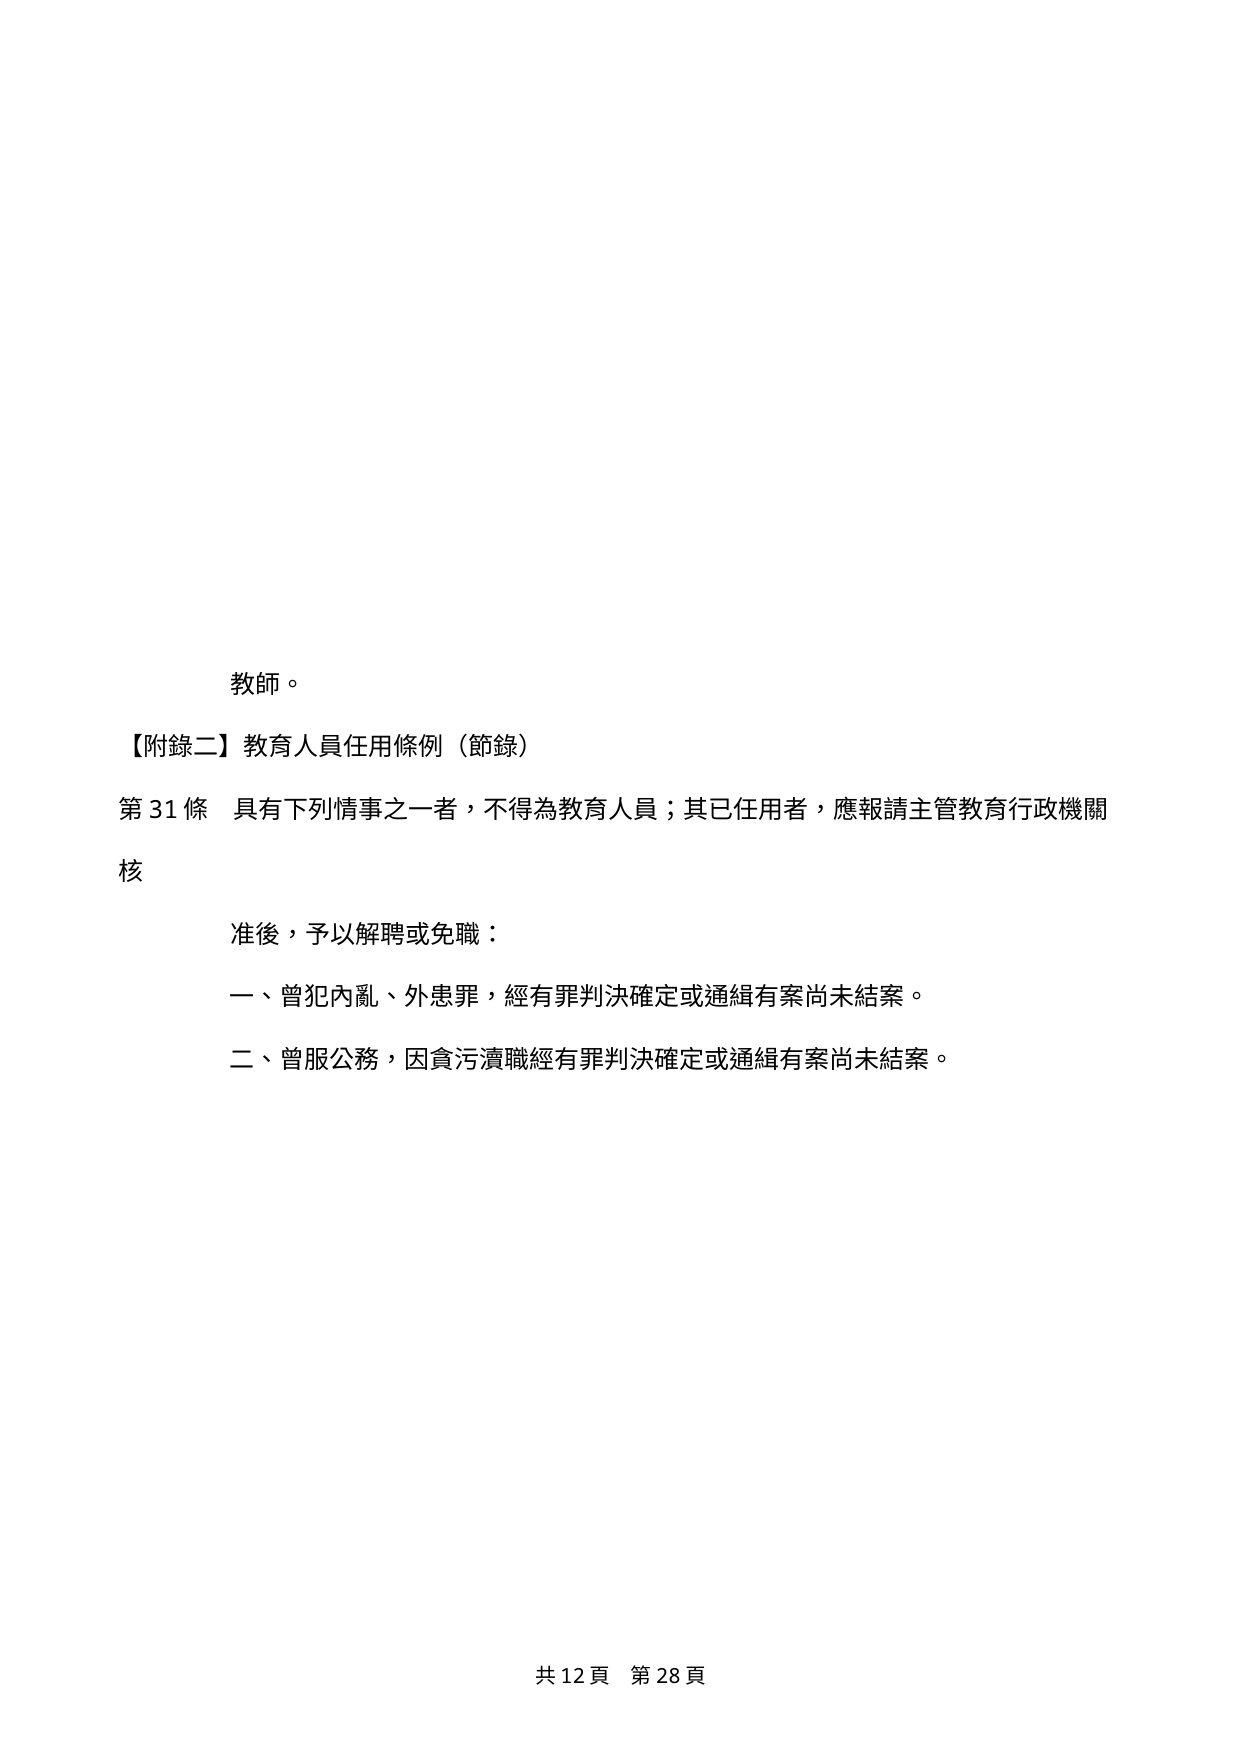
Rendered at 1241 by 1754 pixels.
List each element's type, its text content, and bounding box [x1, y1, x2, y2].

text 一、曾犯內亂、外患罪，經有罪判決確定或通緝有案尚未結案。 [118, 953, 1122, 1016]
text 二、曾服公務，因貪污瀆職經有罪判決確定或通緝有案尚未結案。 [118, 1016, 1122, 1078]
text 准後，予以解聘或免職： [118, 891, 1122, 953]
text 第31條 具有下列情事之一者，不得為教育人員；其已任用者，應報請主管教育行政機關核 [118, 766, 1122, 891]
text 教師。 [118, 641, 1122, 703]
text 【附錄二】教育人員任用條例（節錄） [118, 703, 1122, 766]
